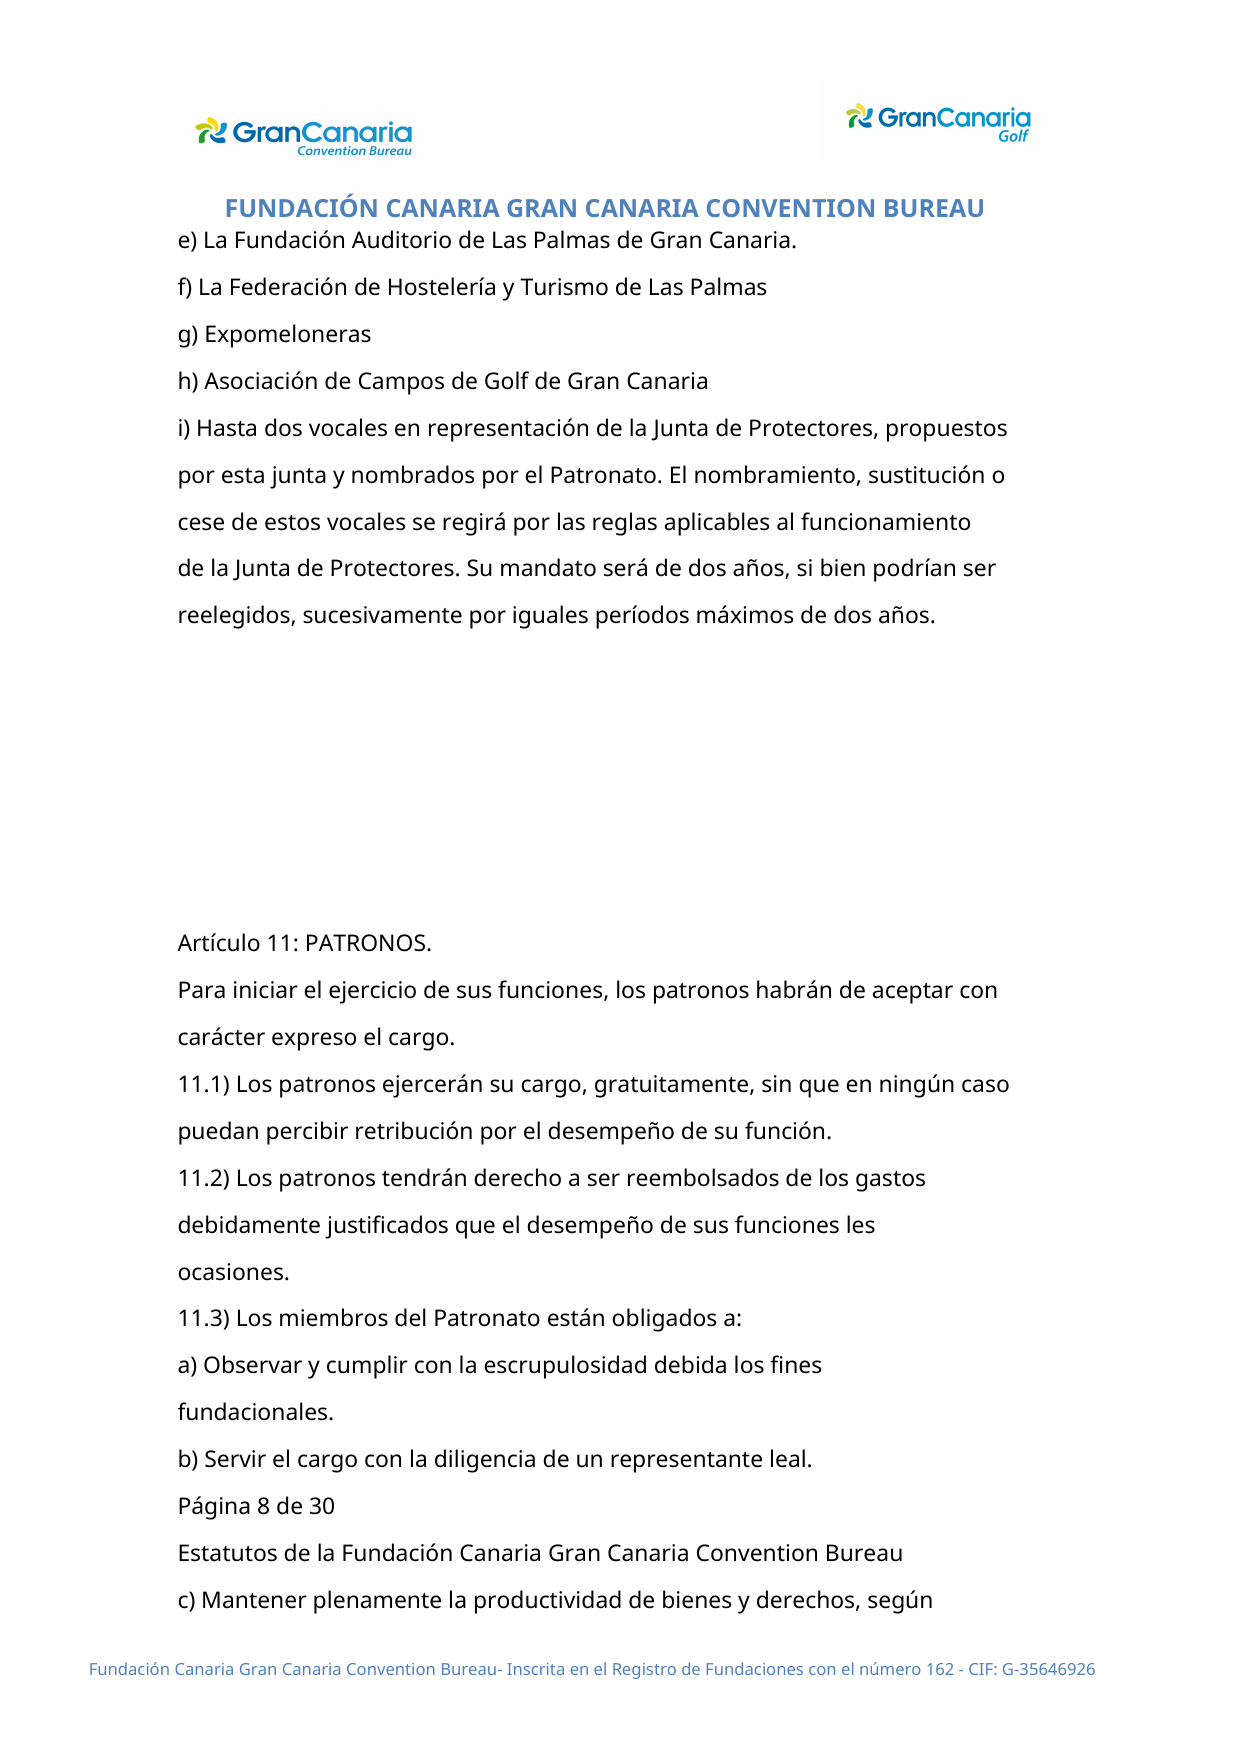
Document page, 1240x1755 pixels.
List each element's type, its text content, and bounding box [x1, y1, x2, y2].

text fundacionales. [177, 1396, 1062, 1427]
text de la Junta de Protectores. Su mandato será de dos años, si bien podrían ser [177, 552, 1062, 584]
text 11.1) Los patronos ejercerán su cargo, gratuitamente, sin que en ningún caso [177, 1068, 1062, 1099]
text c) Mantener plenamente la productividad de bienes y derechos, según [177, 1584, 1062, 1615]
text h) Asociación de Campos de Golf de Gran Canaria [177, 365, 1062, 396]
text f) La Federación de Hostelería y Turismo de Las Palmas [177, 271, 1062, 302]
text a) Observar y cumplir con la escrupulosidad debida los fines [177, 1349, 1062, 1381]
text reelegidos, sucesivamente por iguales períodos máximos de dos años. [177, 599, 1062, 631]
text ocasiones. [177, 1256, 1062, 1287]
text e) La Fundación Auditorio de Las Palmas de Gran Canaria. [177, 224, 1062, 256]
text Artículo 11: PATRONOS. [177, 927, 1062, 959]
text puedan percibir retribución por el desempeño de su función. [177, 1115, 1062, 1146]
text Página 8 de 30 [177, 1490, 1062, 1521]
text b) Servir el cargo con la diligencia de un representante leal. [177, 1443, 1062, 1474]
text cese de estos vocales se regirá por las reglas aplicables al funcionamiento [177, 506, 1062, 537]
text 11.2) Los patronos tendrán derecho a ser reembolsados de los gastos [177, 1162, 1062, 1193]
text debidamente justificados que el desempeño de sus funciones les [177, 1209, 1062, 1240]
text g) Expomeloneras [177, 318, 1062, 349]
text 11.3) Los miembros del Patronato están obligados a: [177, 1302, 1062, 1334]
text carácter expreso el cargo. [177, 1021, 1062, 1052]
text i) Hasta dos vocales en representación de la Junta de Protectores, propuestos [177, 412, 1062, 443]
text Para iniciar el ejercicio de sus funciones, los patronos habrán de aceptar con [177, 974, 1062, 1006]
text Estatutos de la Fundación Canaria Gran Canaria Convention Bureau [177, 1537, 1062, 1568]
text por esta junta y nombrados por el Patronato. El nombramiento, sustitución o [177, 459, 1062, 490]
